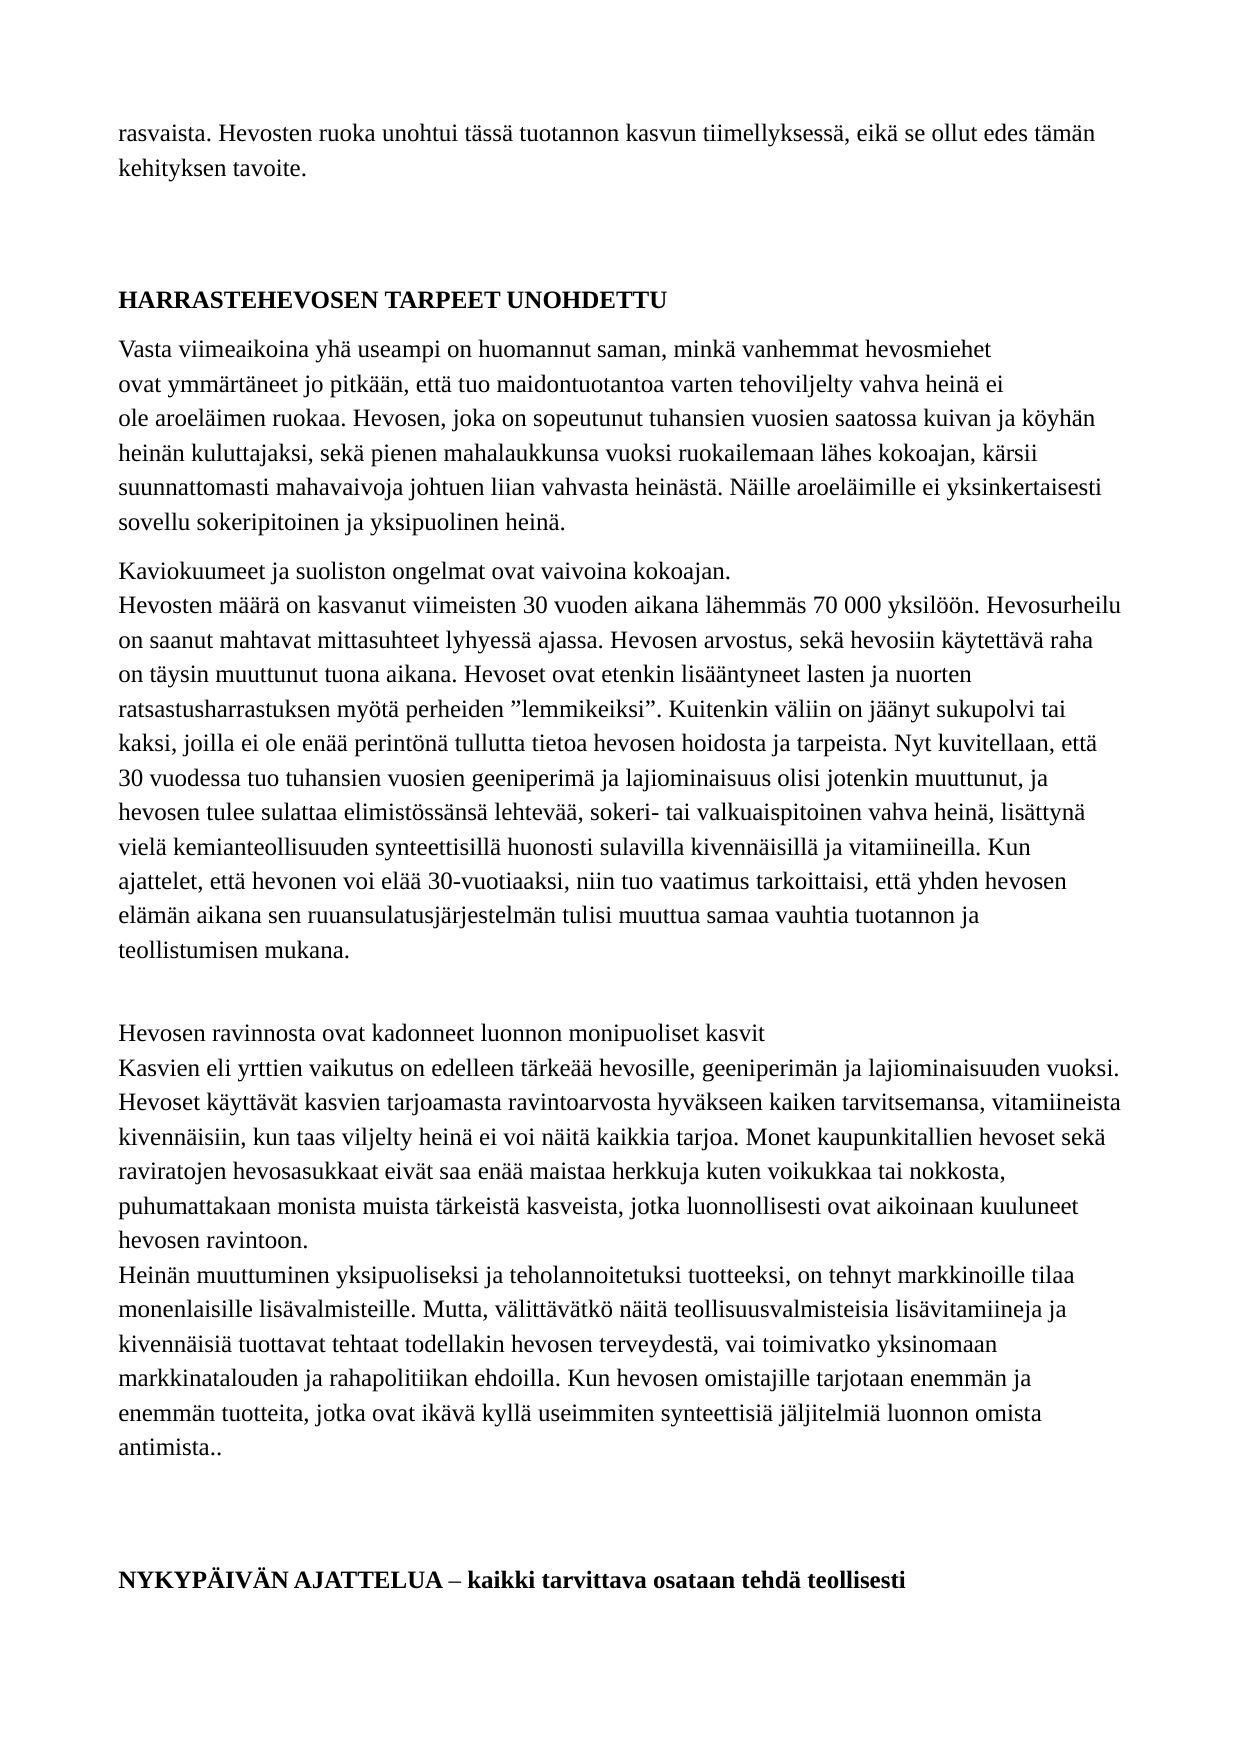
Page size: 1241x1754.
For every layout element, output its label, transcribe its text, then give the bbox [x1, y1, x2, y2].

text HARRASTEHEVOSEN TARPEET UNOHDETTU [118, 251, 1122, 314]
text rasvaista. Hevosten ruoka unohtui tässä tuotannon kasvun tiimellyksessä, eikä se ollut edes tämän kehityksen tavoite. [118, 118, 1122, 181]
text NYKYPÄIVÄN AJATTELUA – kaikki tarvittava osataan tehdä teollisesti [118, 1530, 1122, 1594]
text Hevosen ravinnosta ovat kadonneet luonnon monipuoliset kasvit Kasvien eli yrttien vaikutus on edelleen tärkeää hevosille, geeniperimän ja lajiominaisuuden vuoksi. Hevoset käyttävät kasvien tarjoamasta ravintoarvosta hyväkseen kaiken tarvitsemansa, vitamiineista kivennäisiin, kun taas viljelty heinä ei voi näitä kaikkia tarjoa. Monet kaupunkitallien hevoset sekä raviratojen hevosasukkaat eivät saa enää maistaa herkkuja kuten voikukkaa tai nokkosta, puhumattakaan monista muista tärkeistä kasveista, jotka luonnollisesti ovat aikoinaan kuuluneet hevosen ravintoon. Heinän muuttuminen yksipuoliseksi ja teholannoitetuksi tuotteeksi, on tehnyt markkinoille tilaa monenlaisille lisävalmisteille. Mutta, välittävätkö näitä teollisuusvalmisteisia lisävitamiineja ja kivennäisiä tuottavat tehtaat todellakin hevosen terveydestä, vai toimivatko yksinomaan markkinatalouden ja rahapolitiikan ehdoilla. Kun hevosen omistajille tarjotaan enemmän ja enemmän tuotteita, jotka ovat ikävä kyllä useimmiten synteettisiä jäljitelmiä luonnon omista antimista.. [118, 984, 1122, 1461]
text Kaviokuumeet ja suoliston ongelmat ovat vaivoina kokoajan. Hevosten määrä on kasvanut viimeisten 30 vuoden aikana lähemmäs 70 000 yksilöön. Hevosurheilu on saanut mahtavat mittasuhteet lyhyessä ajassa. Hevosen arvostus, sekä hevosiin käytettävä raha on täysin muuttunut tuona aikana. Hevoset ovat etenkin lisääntyneet lasten ja nuorten ratsastusharrastuksen myötä perheiden ”lemmikeiksi”. Kuitenkin väliin on jäänyt sukupolvi tai kaksi, joilla ei ole enää perintönä tullutta tietoa hevosen hoidosta ja tarpeista. Nyt kuvitellaan, että 30 vuodessa tuo tuhansien vuosien geeniperimä ja lajiominaisuus olisi jotenkin muuttunut, ja hevosen tulee sulattaa elimistössänsä lehtevää, sokeri- tai valkuaispitoinen vahva heinä, lisättynä vielä kemianteollisuuden synteettisillä huonosti sulavilla kivennäisillä ja vitamiineilla. Kun ajattelet, että hevonen voi elää 30-vuotiaaksi, niin tuo vaatimus tarkoittaisi, että yhden hevosen elämän aikana sen ruuansulatusjärjestelmän tulisi muuttua samaa vauhtia tuotannon ja teollistumisen mukana. [118, 556, 1122, 964]
text Vasta viimeaikoina yhä useampi on huomannut saman, minkä vanhemmat hevosmiehet ovat ymmärtäneet jo pitkään, että tuo maidontuotantoa varten tehoviljelty vahva heinä ei ole aroeläimen ruokaa. Hevosen, joka on sopeutunut tuhansien vuosien saatossa kuivan ja köyhän heinän kuluttajaksi, sekä pienen mahalaukkunsa vuoksi ruokailemaan lähes kokoajan, kärsii suunnattomasti mahavaivoja johtuen liian vahvasta heinästä. Näille aroeläimille ei yksinkertaisesti sovellu sokeripitoinen ja yksipuolinen heinä. [118, 334, 1122, 535]
